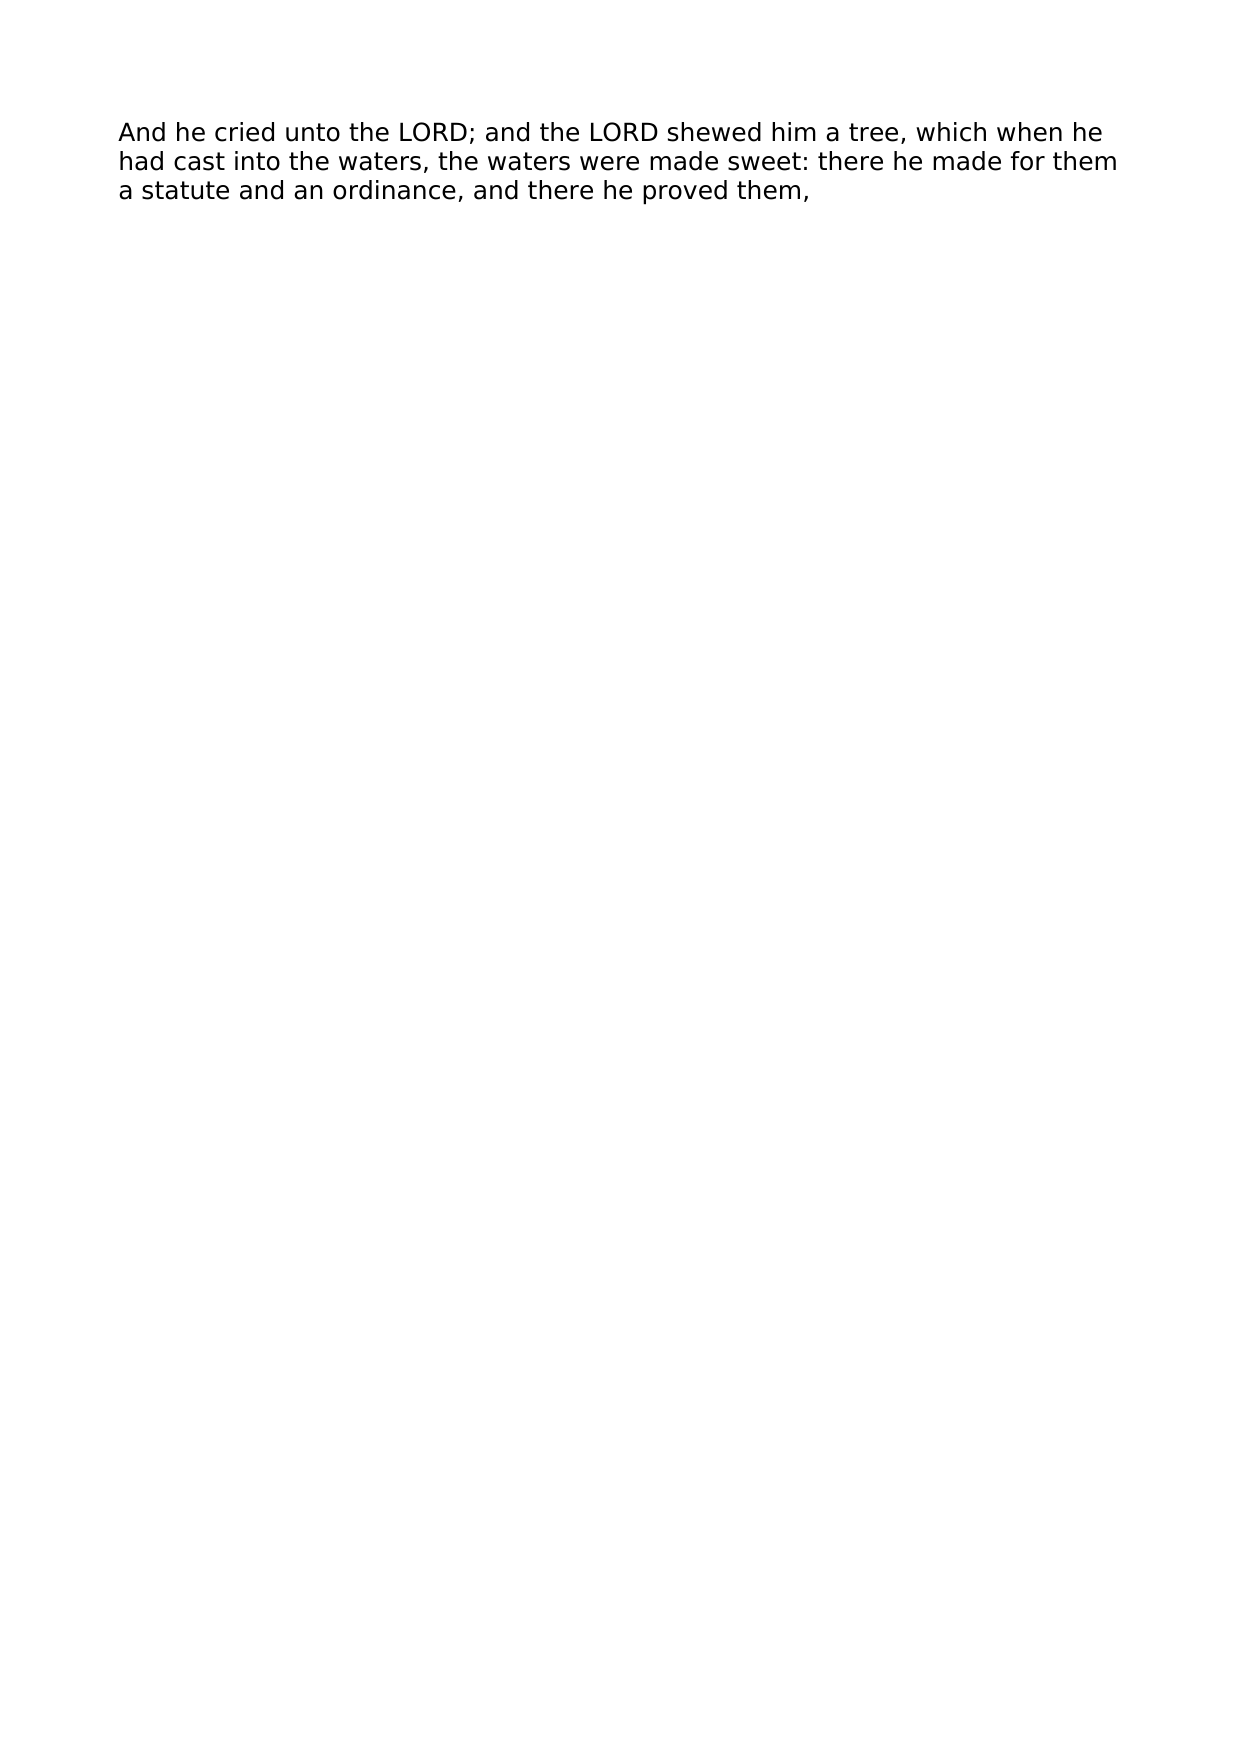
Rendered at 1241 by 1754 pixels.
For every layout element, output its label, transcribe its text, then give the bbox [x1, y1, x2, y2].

text And he cried unto the LORD; and the LORD shewed him a tree, which when he had cast into the waters, the waters were made sweet: there he made for them a statute and an ordinance, and there he proved them, [118, 118, 1122, 206]
